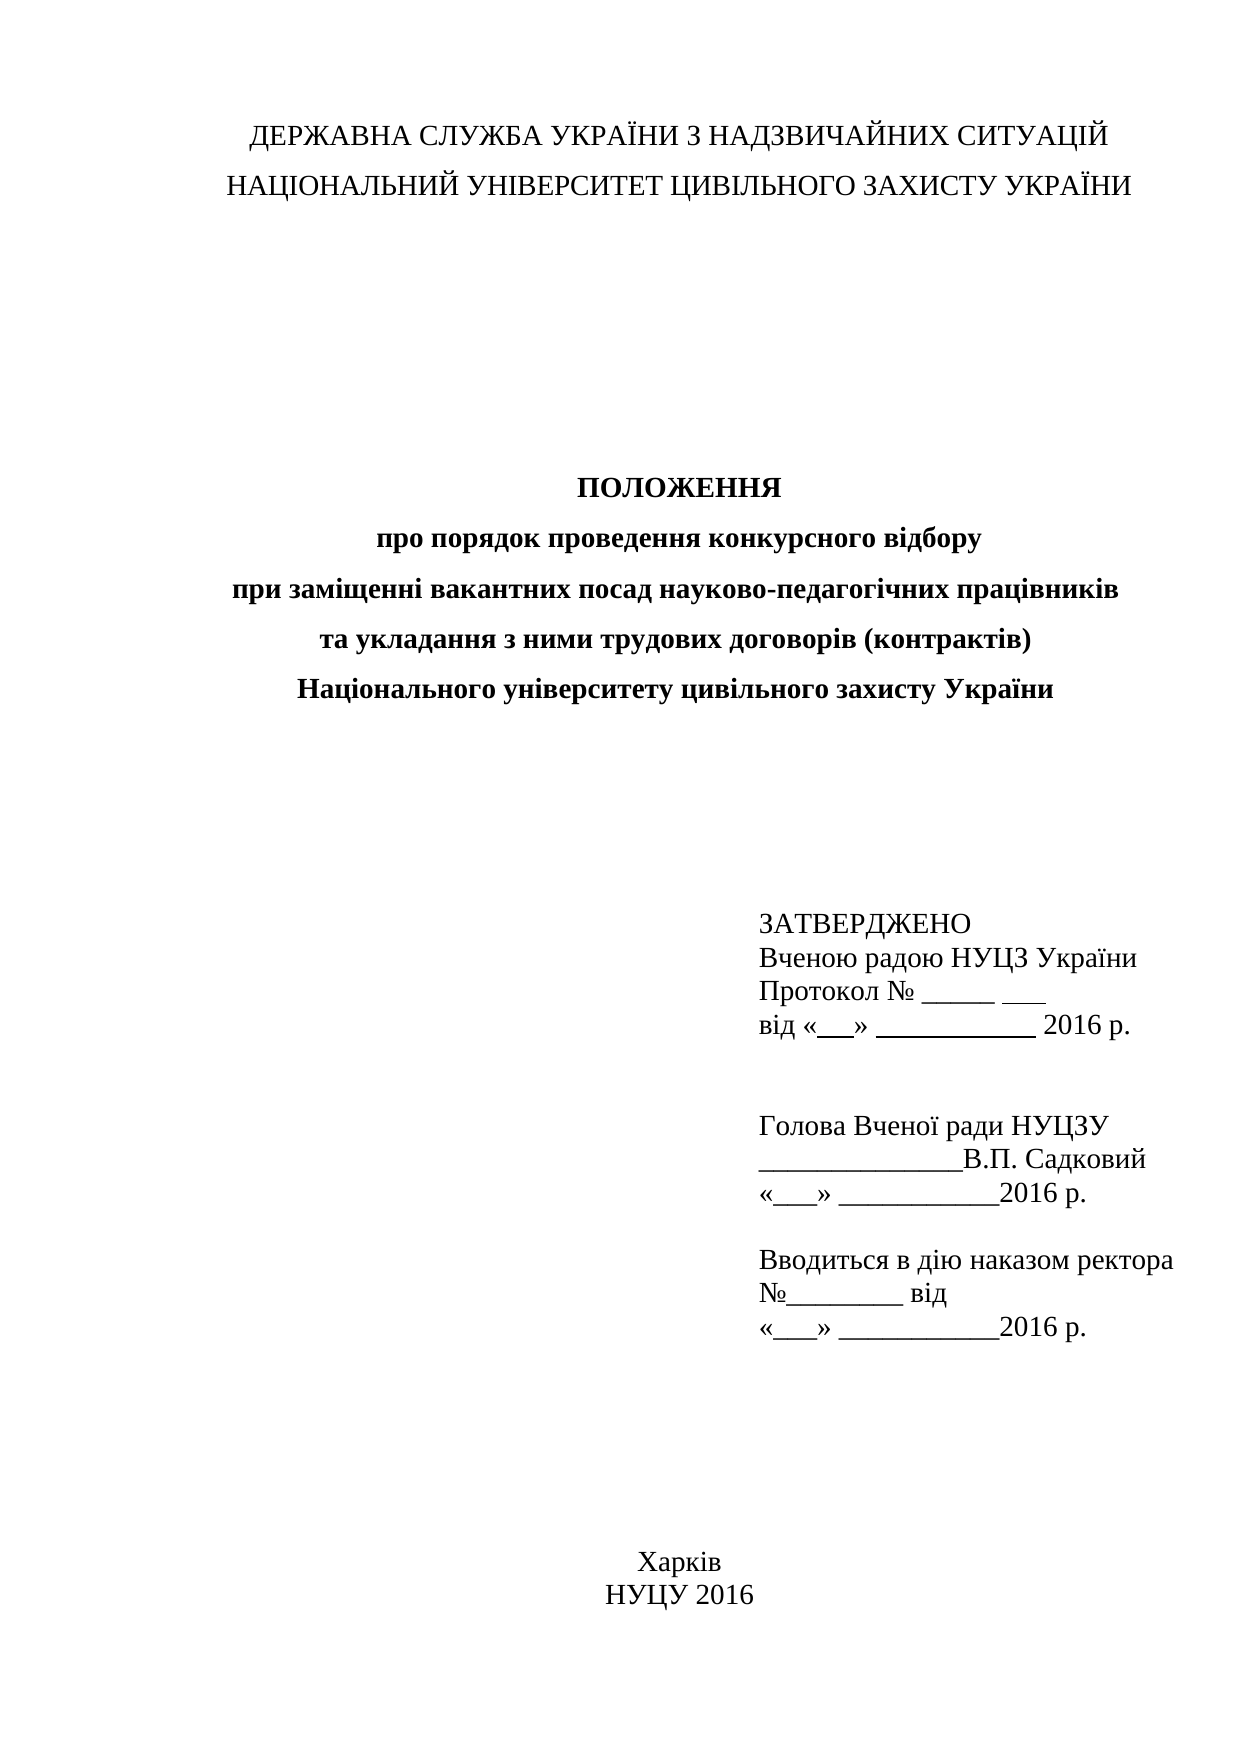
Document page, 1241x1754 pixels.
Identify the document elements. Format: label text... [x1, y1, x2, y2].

text НУЦУ 2016 [177, 1577, 1181, 1611]
text ДЕРЖАВНА СЛУЖБА УКРАЇНИ З НАДЗВИЧАЙНИХ СИТУАЦІЙ [177, 118, 1181, 152]
text НАЦІОНАЛЬНИЙ УНІВЕРСИТЕТ ЦИВІЛЬНОГО ЗАХИСТУ УКРАЇНИ [177, 168, 1181, 202]
text при заміщенні вакантних посад науково-педагогічних працівників [177, 571, 1181, 604]
text «___» ___________2016 р. [758, 1175, 1181, 1208]
text ______________В.П. Садковий [758, 1141, 1181, 1175]
text Національного університету цивільного захисту України [177, 672, 1181, 705]
text ЗАТВЕРДЖЕНО [758, 906, 1181, 940]
text Вводиться в дію наказом ректора №________ від [758, 1242, 1181, 1309]
text та укладання з ними трудових договорів (контрактів) [177, 621, 1181, 655]
text про порядок проведення конкурсного відбору [177, 521, 1181, 554]
text Голова Вченої ради НУЦЗУ [758, 1108, 1181, 1141]
text від « » 2016 р. [758, 1007, 1181, 1041]
text Протокол № _____ [758, 973, 1181, 1007]
text ПОЛОЖЕННЯ [177, 470, 1181, 504]
text «___» ___________2016 р. [758, 1309, 1181, 1342]
text Вченою радою НУЦЗ України [758, 940, 1181, 973]
text Харків [177, 1544, 1181, 1577]
